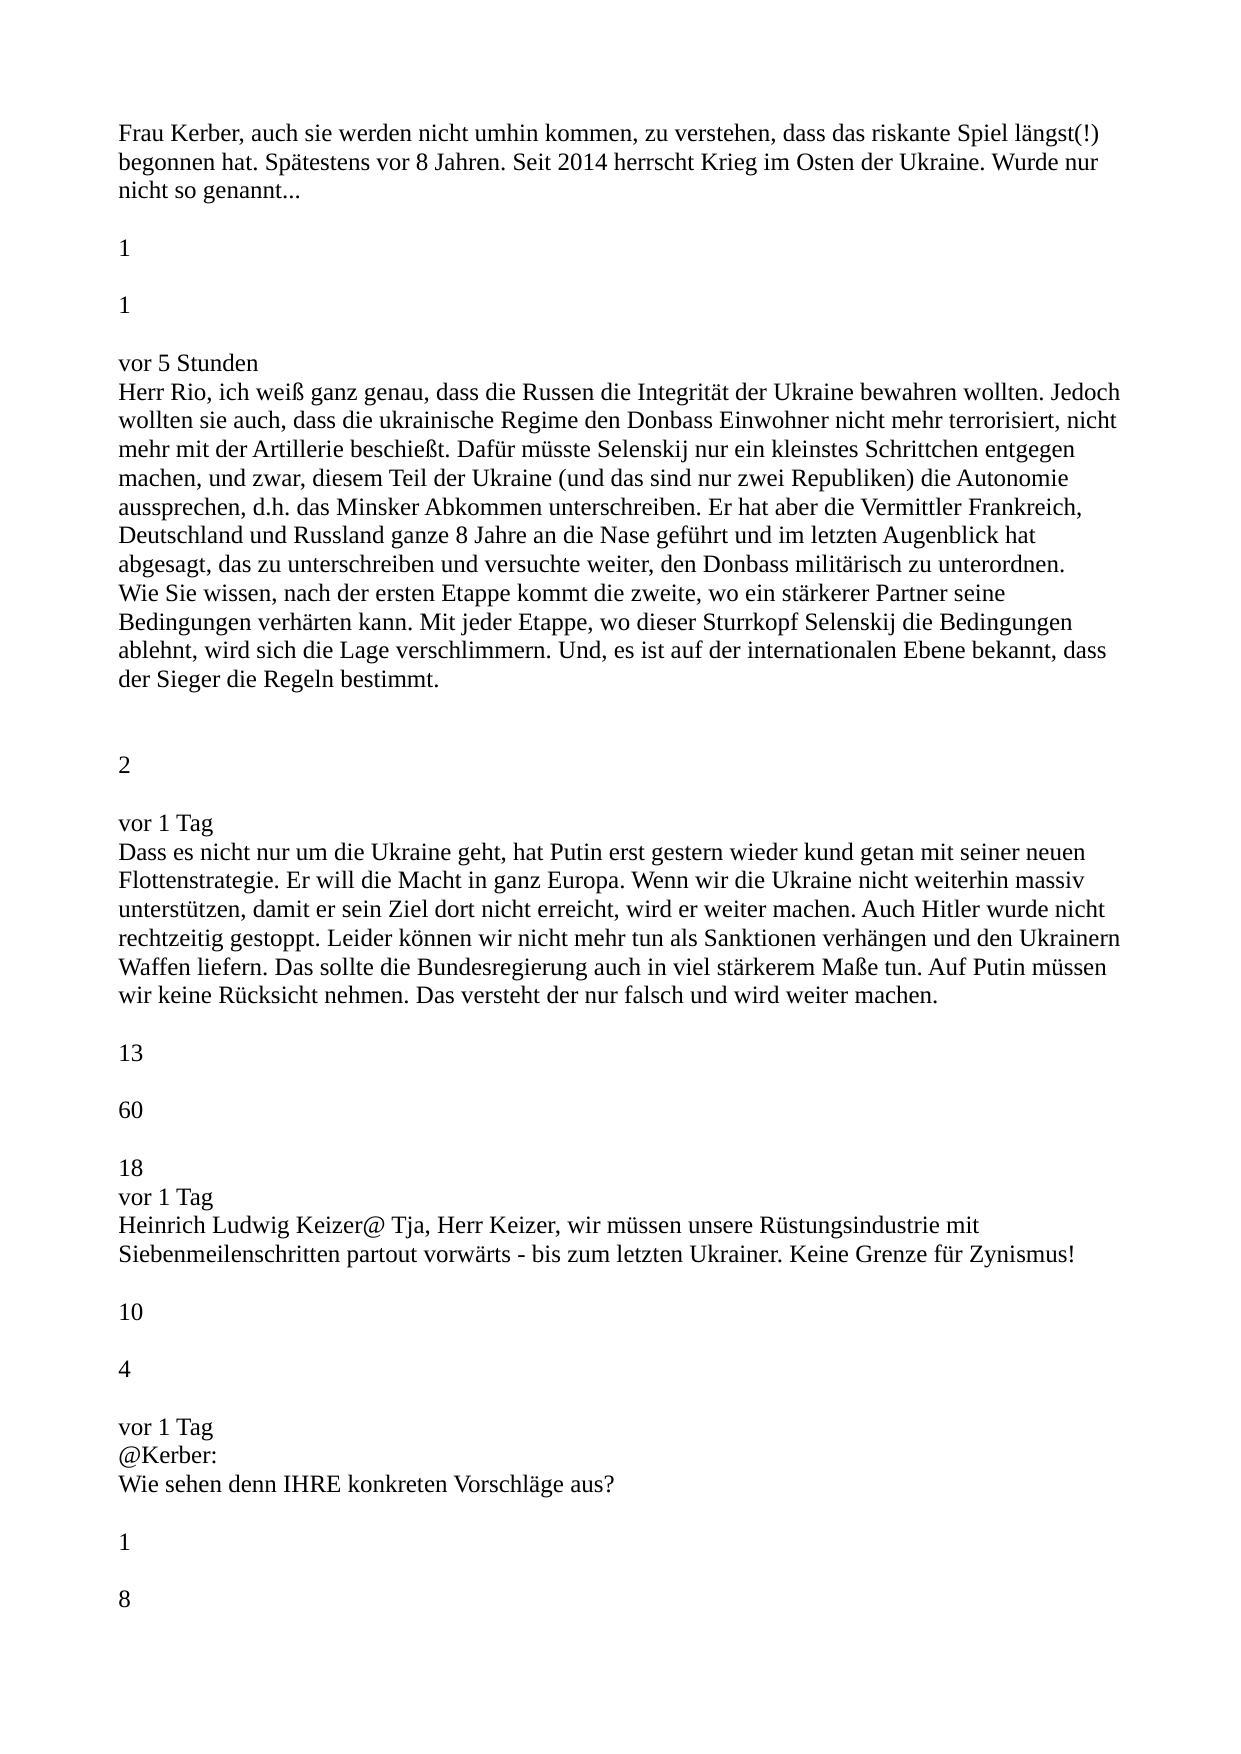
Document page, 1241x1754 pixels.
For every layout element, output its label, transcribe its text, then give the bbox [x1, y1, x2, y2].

text Heinrich Ludwig Keizer@ Tja, Herr Keizer, wir müssen unsere Rüstungsindustrie mit Siebenmeilenschritten partout vorwärts - bis zum letzten Ukrainer. Keine Grenze für Zynismus! [118, 1211, 1122, 1268]
text 1 [118, 1527, 1122, 1556]
text Frau Kerber, auch sie werden nicht umhin kommen, zu verstehen, dass das riskante Spiel längst(!) begonnen hat. Spätestens vor 8 Jahren. Seit 2014 herrscht Krieg im Osten der Ukraine. Wurde nur nicht so genannt... [118, 118, 1122, 204]
text 8 [118, 1584, 1122, 1613]
text @Kerber: [118, 1441, 1122, 1469]
text 1 [118, 233, 1122, 262]
text Wie sehen denn IHRE konkreten Vorschläge aus? [118, 1469, 1122, 1498]
text vor 5 Stunden [118, 348, 1122, 377]
text 10 [118, 1297, 1122, 1326]
text 13 [118, 1038, 1122, 1067]
text 2 [118, 751, 1122, 779]
text Dass es nicht nur um die Ukraine geht, hat Putin erst gestern wieder kund getan mit seiner neuen Flottenstrategie. Er will die Macht in ganz Europa. Wenn wir die Ukraine nicht weiterhin massiv unterstützen, damit er sein Ziel dort nicht erreicht, wird er weiter machen. Auch Hitler wurde nicht rechtzeitig gestoppt. Leider können wir nicht mehr tun als Sanktionen verhängen und den Ukrainern Waffen liefern. Das sollte die Bundesregierung auch in viel stärkerem Maße tun. Auf Putin müssen wir keine Rücksicht nehmen. Das versteht der nur falsch und wird weiter machen. [118, 837, 1122, 1009]
text Herr Rio, ich weiß ganz genau, dass die Russen die Integrität der Ukraine bewahren wollten. Jedoch wollten sie auch, dass die ukrainische Regime den Donbass Einwohner nicht mehr terrorisiert, nicht mehr mit der Artillerie beschießt. Dafür müsste Selenskij nur ein kleinstes Schrittchen entgegen machen, und zwar, diesem Teil der Ukraine (und das sind nur zwei Republiken) die Autonomie aussprechen, d.h. das Minsker Abkommen unterschreiben. Er hat aber die Vermittler Frankreich, Deutschland und Russland ganze 8 Jahre an die Nase geführt und im letzten Augenblick hat abgesagt, das zu unterschreiben und versuchte weiter, den Donbass militärisch zu unterordnen. [118, 377, 1122, 578]
text 1 [118, 291, 1122, 319]
text 4 [118, 1354, 1122, 1383]
text vor 1 Tag [118, 1412, 1122, 1441]
text 60 [118, 1096, 1122, 1124]
text vor 1 Tag [118, 1182, 1122, 1211]
text Wie Sie wissen, nach der ersten Etappe kommt die zweite, wo ein stärkerer Partner seine Bedingungen verhärten kann. Mit jeder Etappe, wo dieser Sturrkopf Selenskij die Bedingungen ablehnt, wird sich die Lage verschlimmern. Und, es ist auf der internationalen Ebene bekannt, dass der Sieger die Regeln bestimmt. [118, 578, 1122, 693]
text vor 1 Tag [118, 808, 1122, 837]
text 18 [118, 1153, 1122, 1182]
